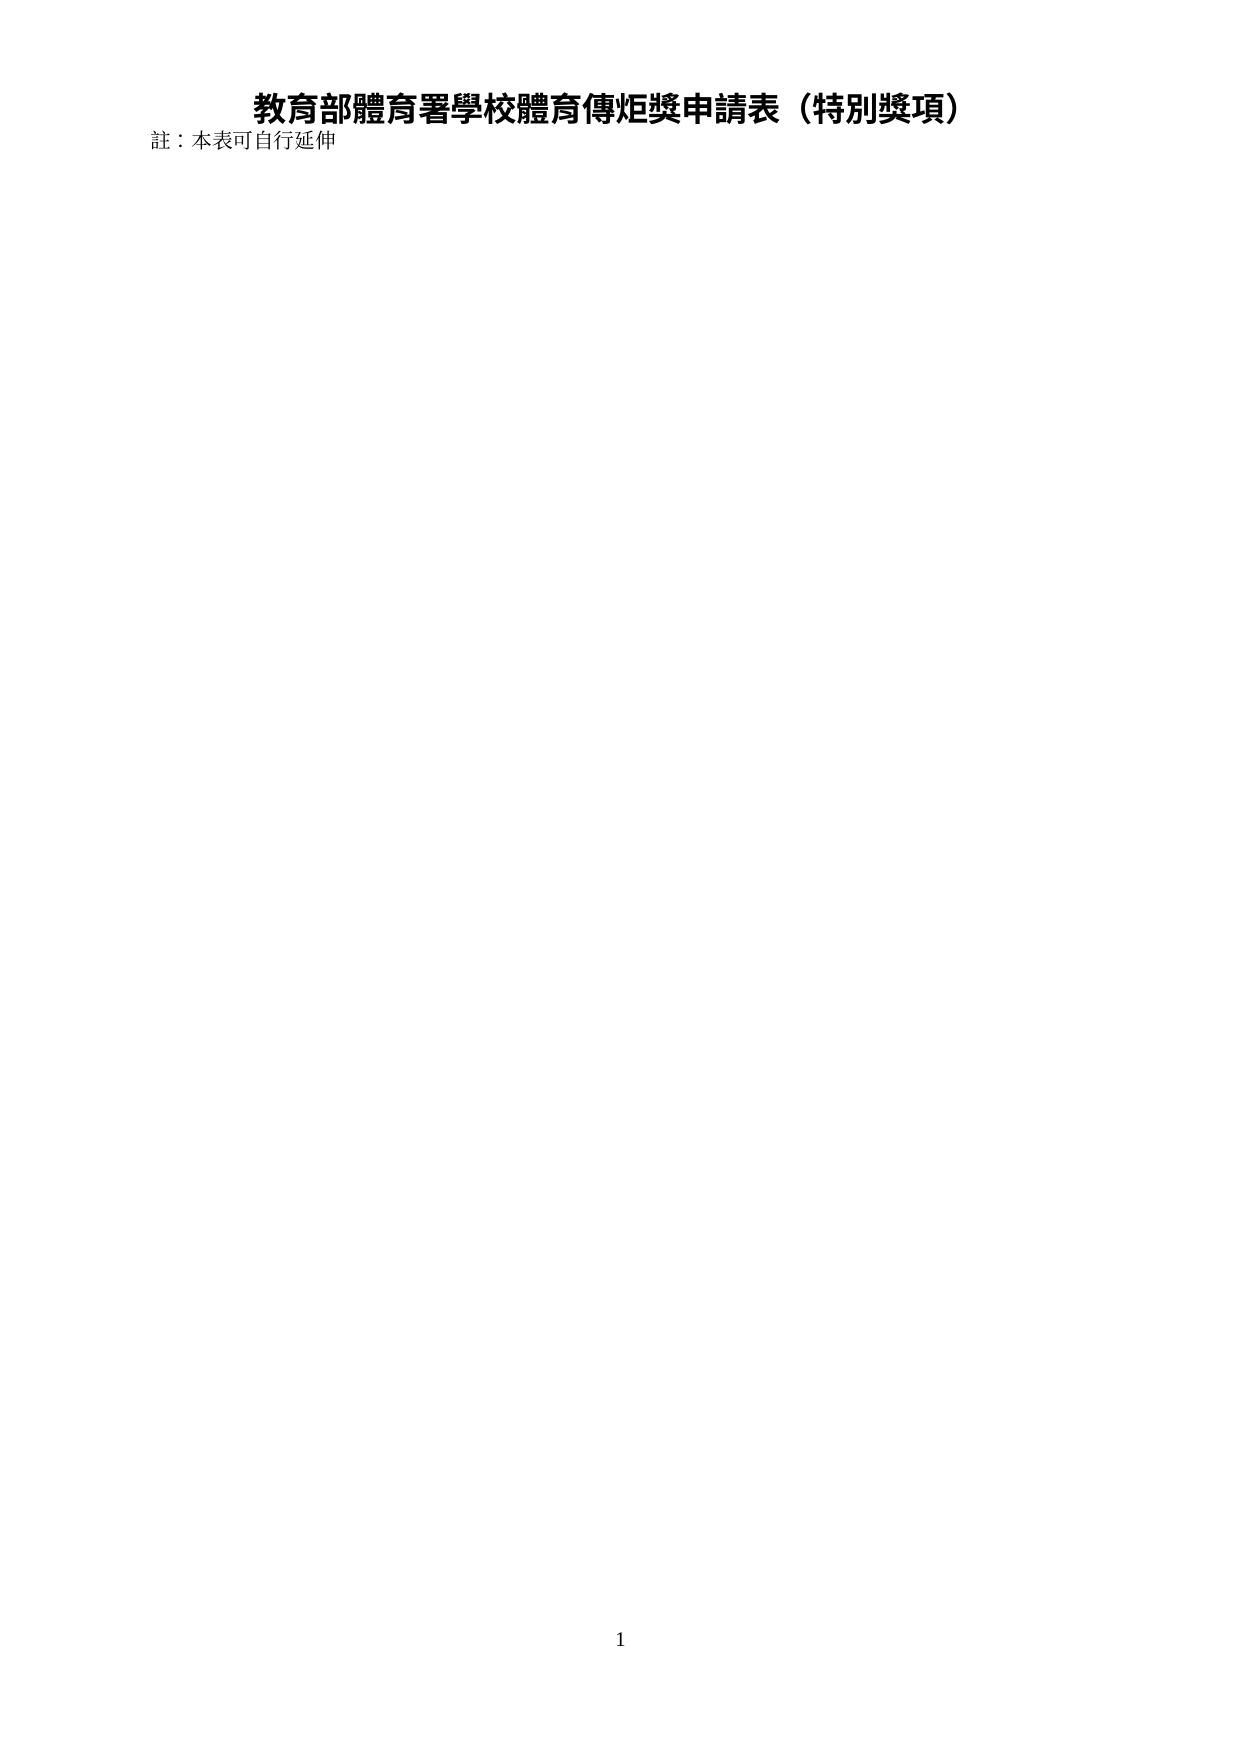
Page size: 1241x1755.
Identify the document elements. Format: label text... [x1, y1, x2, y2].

text 註：本表可自行延伸 [150, 125, 1141, 155]
